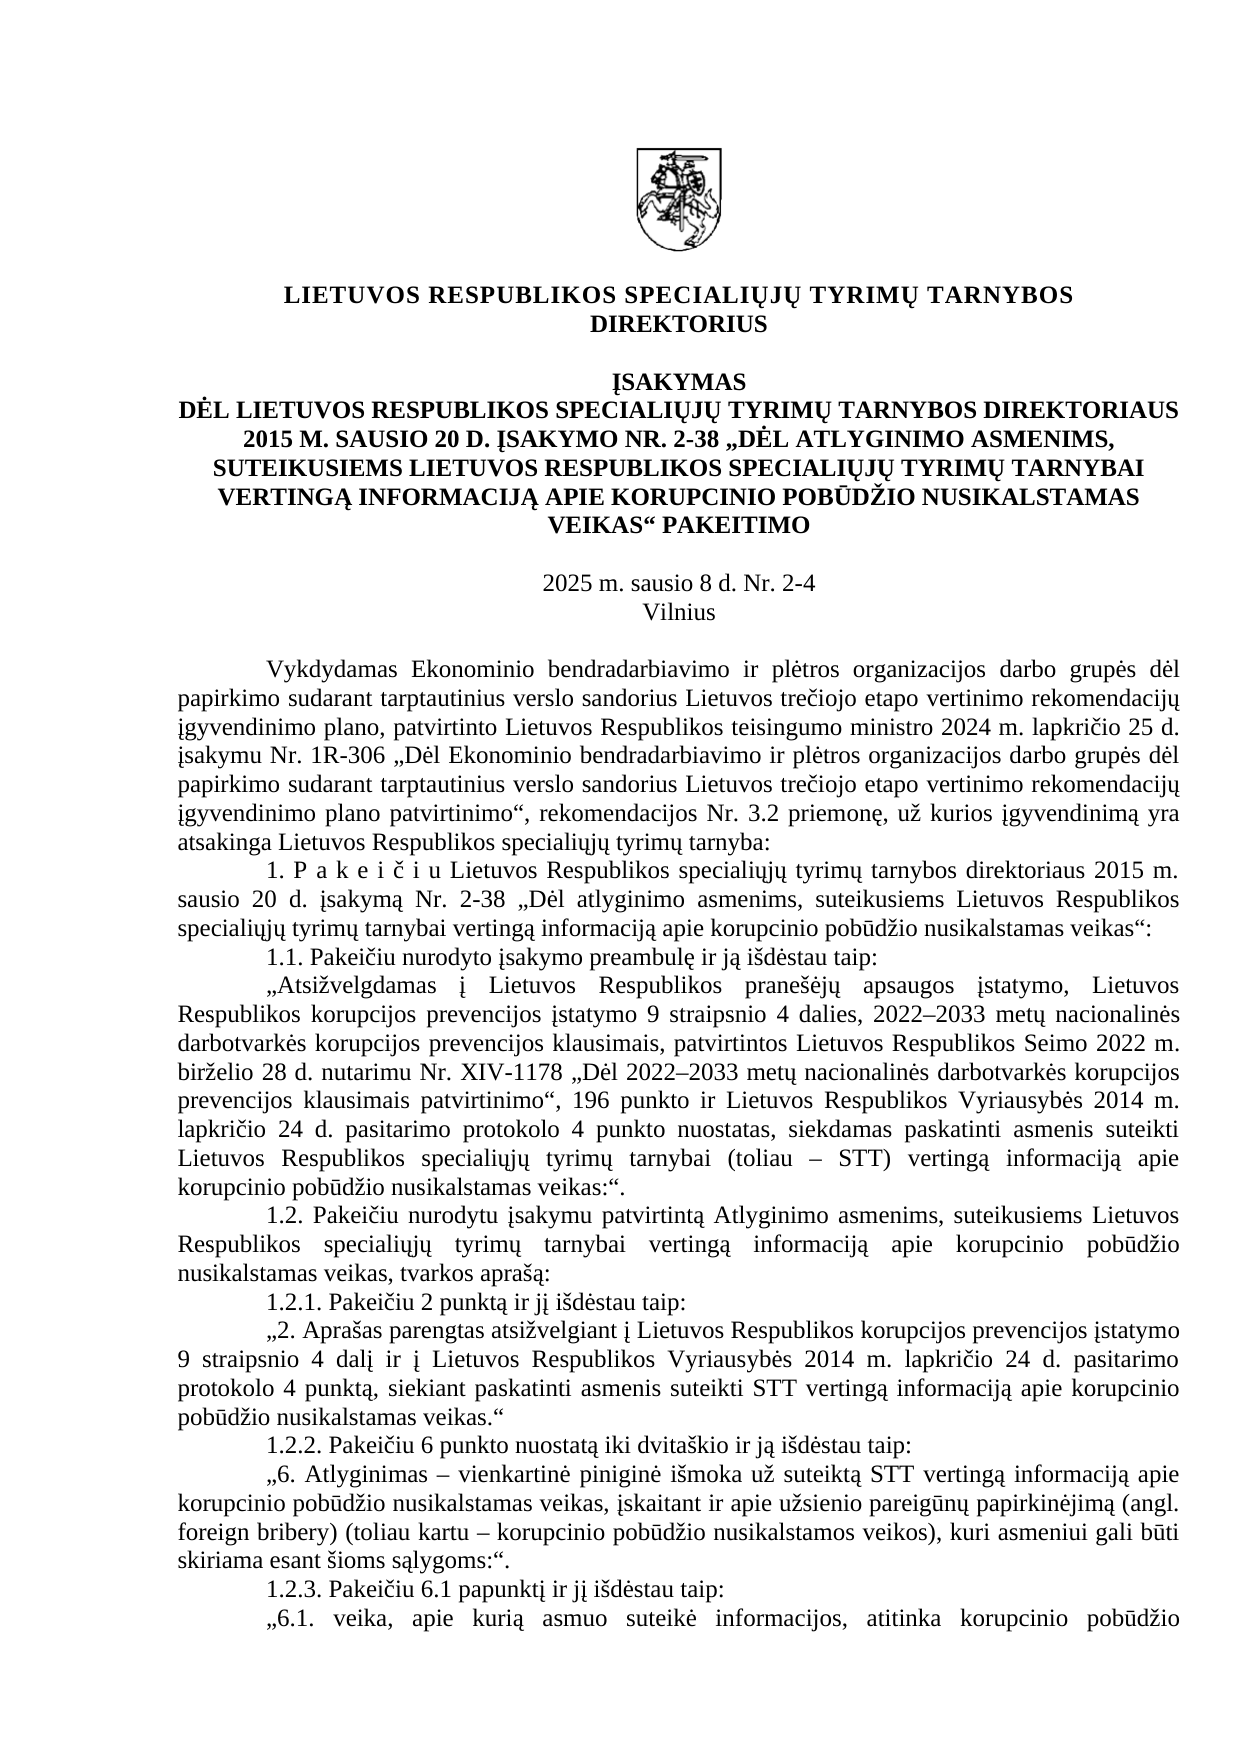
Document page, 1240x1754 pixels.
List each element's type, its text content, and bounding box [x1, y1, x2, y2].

text 1. P a k e i č i u Lietuvos Respublikos specialiųjų tyrimų tarnybos direktoriaus 2015 m. sausio 20 d. įsakymą Nr. 2-38 „Dėl atlyginimo asmenims, suteikusiems Lietuvos Respublikos specialiųjų tyrimų tarnybai vertingą informaciją apie korupcinio pobūdžio nusikalstamas veikas“: [177, 856, 1181, 942]
text „6. Atlyginimas – vienkartinė piniginė išmoka už suteiktą STT vertingą informaciją apie korupcinio pobūdžio nusikalstamas veikas, įskaitant ir apie užsienio pareigūnų papirkinėjimą (angl. foreign bribery) (toliau kartu – korupcinio pobūdžio nusikalstamos veikos), kuri asmeniui gali būti skiriama esant šioms sąlygoms:“. [177, 1459, 1181, 1574]
text 1.2.3. Pakeičiu 6.1 papunktį ir jį išdėstau taip: [177, 1574, 1181, 1603]
text „Atsižvelgdamas į Lietuvos Respublikos pranešėjų apsaugos įstatymo, Lietuvos Respublikos korupcijos prevencijos įstatymo 9 straipsnio 4 dalies, 2022–2033 metų nacionalinės darbotvarkės korupcijos prevencijos klausimais, patvirtintos Lietuvos Respublikos Seimo 2022 m. birželio 28 d. nutarimu Nr. XIV-1178 „Dėl 2022–2033 metų nacionalinės darbotvarkės korupcijos prevencijos klausimais patvirtinimo“, 196 punkto ir Lietuvos Respublikos Vyriausybės 2014 m. lapkričio 24 d. pasitarimo protokolo 4 punkto nuostatas, siekdamas paskatinti asmenis suteikti Lietuvos Respublikos specialiųjų tyrimų tarnybai (toliau – STT) vertingą informaciją apie korupcinio pobūdžio nusikalstamas veikas:“. [177, 971, 1181, 1201]
text DĖL LIETUVOS RESPUBLIKOS SPECIALIŲJŲ TYRIMŲ TARNYBOS DIREKTORIAUS 2015 M. SAUSIO 20 D. ĮSAKYMO NR. 2-38 „DĖL ATLYGINIMO ASMENIMS, SUTEIKUSIEMS LIETUVOS RESPUBLIKOS SPECIALIŲJŲ TYRIMŲ TARNYBAI VERTINGĄ INFORMACIJĄ APIE KORUPCINIO POBŪDŽIO NUSIKALSTAMAS VEIKAS“ PAKEITIMO [177, 396, 1181, 539]
text 1.1. Pakeičiu nurodyto įsakymo preambulę ir ją išdėstau taip: [177, 942, 1181, 971]
text 2025 m. sausio 8 d. Nr. 2-4 [177, 568, 1181, 597]
text „6.1. veika, apie kurią asmuo suteikė informacijos, atitinka korupcinio pobūdžio [177, 1603, 1181, 1632]
text Vilnius [177, 597, 1181, 626]
text Vykdydamas Ekonominio bendradarbiavimo ir plėtros organizacijos darbo grupės dėl papirkimo sudarant tarptautinius verslo sandorius Lietuvos trečiojo etapo vertinimo rekomendacijų įgyvendinimo plano, patvirtinto Lietuvos Respublikos teisingumo ministro 2024 m. lapkričio 25 d. įsakymu Nr. 1R-306 „Dėl Ekonominio bendradarbiavimo ir plėtros organizacijos darbo grupės dėl papirkimo sudarant tarptautinius verslo sandorius Lietuvos trečiojo etapo vertinimo rekomendacijų įgyvendinimo plano patvirtinimo“, rekomendacijos Nr. 3.2 priemonę, už kurios įgyvendinimą yra atsakinga Lietuvos Respublikos specialiųjų tyrimų tarnyba: [177, 654, 1181, 856]
text LIETUVOS RESPUBLIKOS SPECIALIŲJŲ TYRIMŲ TARNYBOS [177, 281, 1181, 309]
text „2. Aprašas parengtas atsižvelgiant į Lietuvos Respublikos korupcijos prevencijos įstatymo 9 straipsnio 4 dalį ir į Lietuvos Respublikos Vyriausybės 2014 m. lapkričio 24 d. pasitarimo protokolo 4 punktą, siekiant paskatinti asmenis suteikti STT vertingą informaciją apie korupcinio pobūdžio nusikalstamas veikas.“ [177, 1316, 1181, 1431]
text 1.2.2. Pakeičiu 6 punkto nuostatą iki dvitaškio ir ją išdėstau taip: [177, 1431, 1181, 1459]
text ĮSAKYMAS [177, 367, 1181, 396]
text 1.2.1. Pakeičiu 2 punktą ir jį išdėstau taip: [177, 1287, 1181, 1316]
text 1.2. Pakeičiu nurodytu įsakymu patvirtintą Atlyginimo asmenims, suteikusiems Lietuvos Respublikos specialiųjų tyrimų tarnybai vertingą informaciją apie korupcinio pobūdžio nusikalstamas veikas, tvarkos aprašą: [177, 1201, 1181, 1287]
text DIREKTORIUS [177, 309, 1181, 338]
